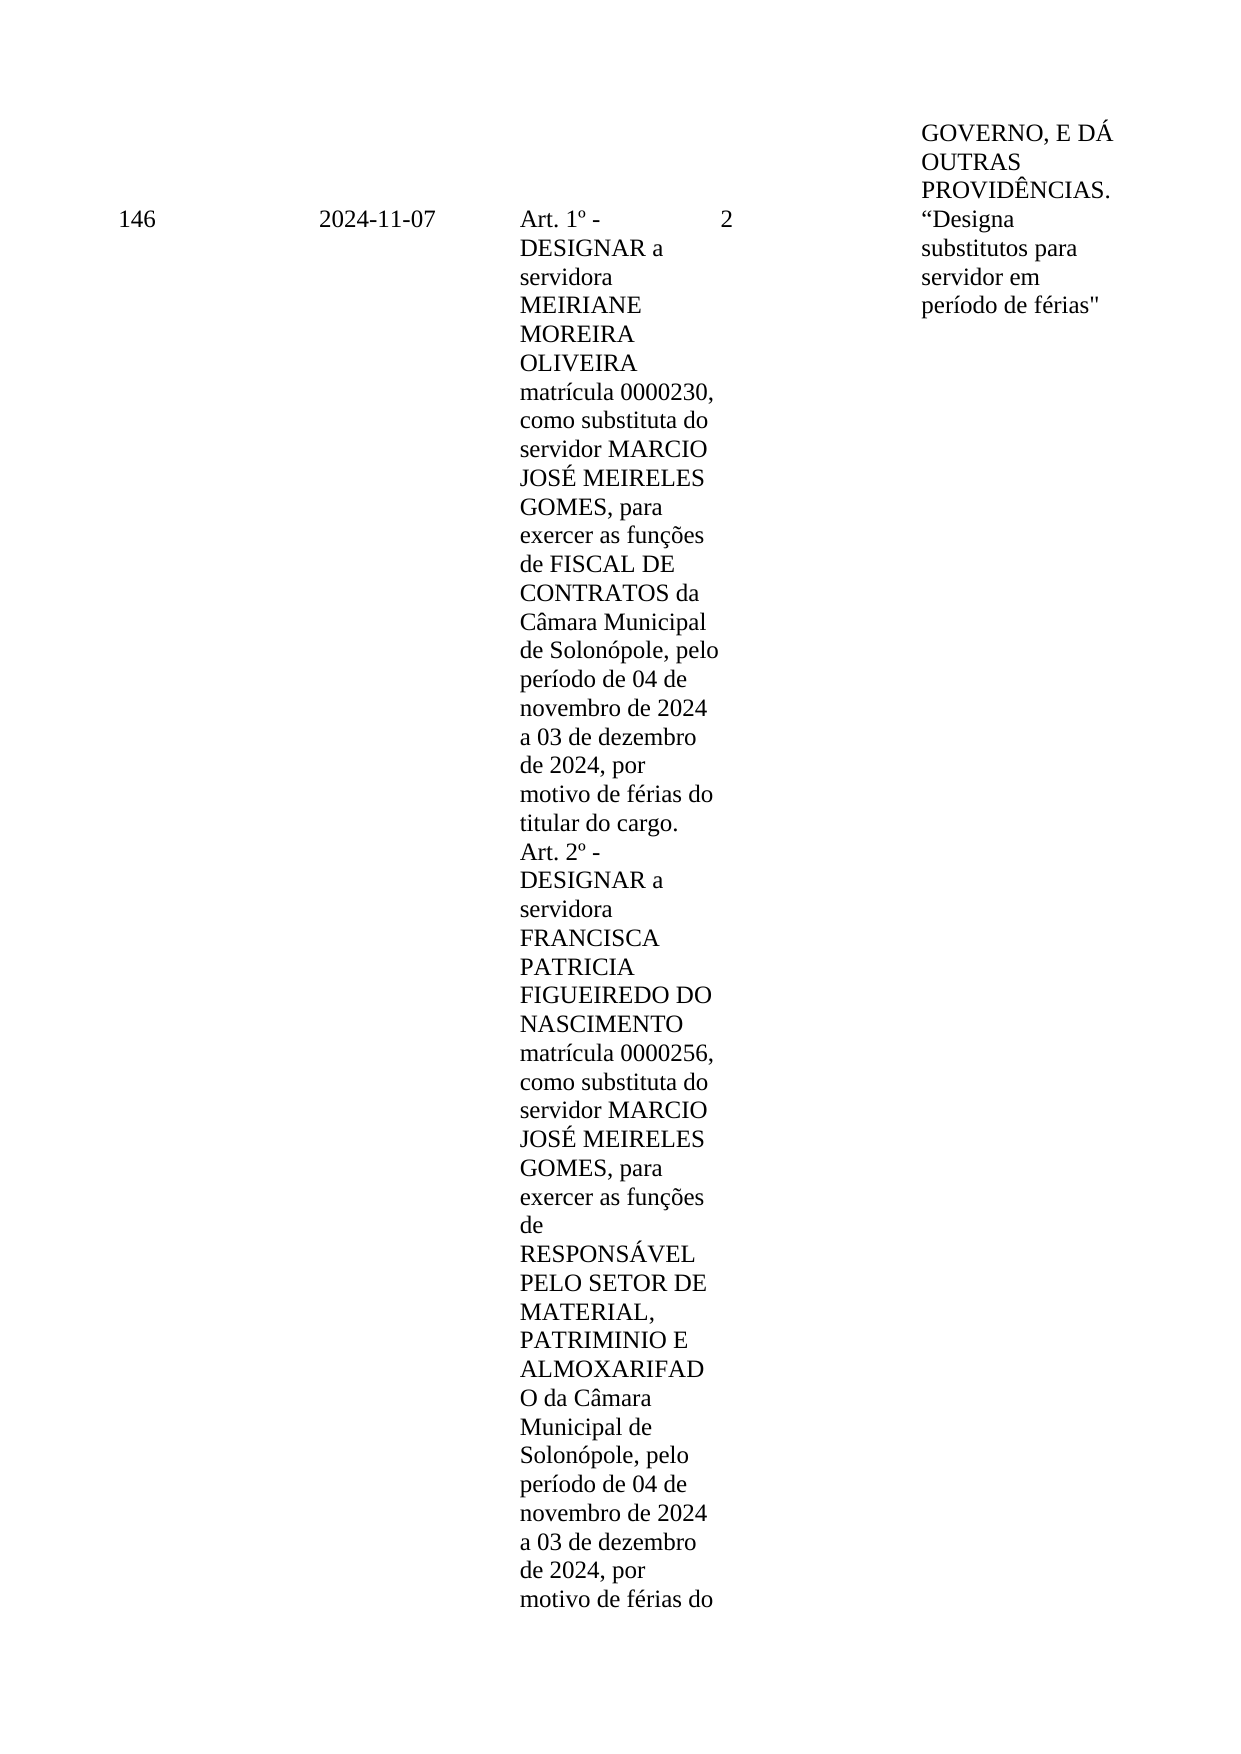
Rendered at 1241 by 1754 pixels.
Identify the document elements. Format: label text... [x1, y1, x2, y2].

table_cell [520, 118, 720, 204]
table_cell GOVERNO, E DÁ OUTRAS PROVIDÊNCIAS. [921, 118, 1122, 204]
table_cell 2 [720, 204, 921, 1613]
table_cell Art. 1º - DESIGNAR a servidora MEIRIANE MOREIRA OLIVEIRA matrícula 0000230, como substituta do servidor MARCIO JOSÉ MEIRELES GOMES, para exercer as funções de FISCAL DE CONTRATOS da Câmara Municipal de Solonópole, pelo período de 04 de novembro de 2024 a 03 de dezembro de 2024, por motivo de férias do titular do cargo. Art. 2º - DESIGNAR a servidora FRANCISCA PATRICIA FIGUEIREDO DO NASCIMENTO matrícula 0000256, como substituta do servidor MARCIO JOSÉ MEIRELES GOMES, para exercer as funções de RESPONSÁVEL PELO SETOR DE MATERIAL, PATRIMINIO E ALMOXARIFADO da Câmara Municipal de Solonópole, pelo período de 04 de novembro de 2024 a 03 de dezembro de 2024, por motivo de férias do [520, 204, 720, 1613]
table_cell [118, 118, 319, 204]
table_cell [319, 118, 519, 204]
table_cell [720, 118, 921, 204]
table_cell “Designa substitutos para servidor em período de férias" [921, 204, 1122, 1613]
table_cell 2024-11-07 [319, 204, 519, 1613]
table_cell 146 [118, 204, 319, 1613]
